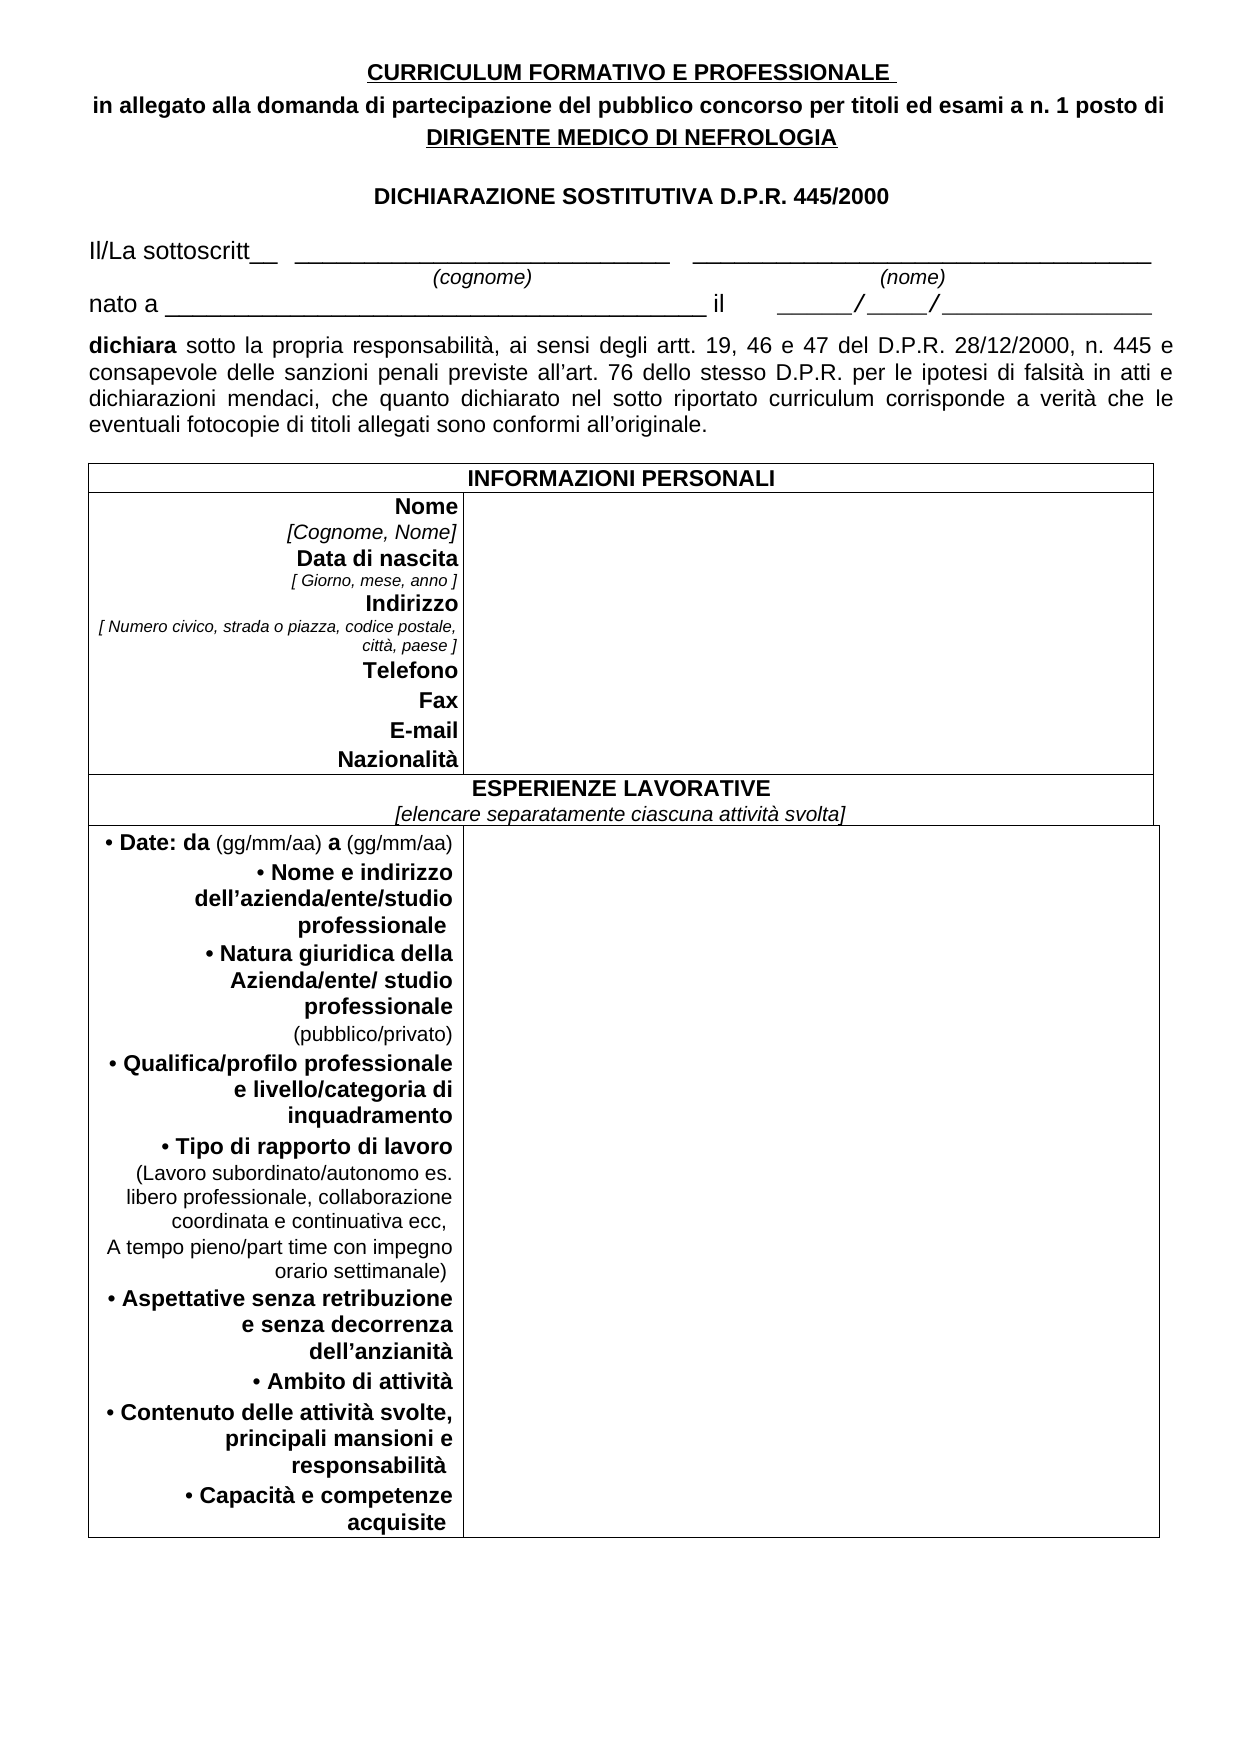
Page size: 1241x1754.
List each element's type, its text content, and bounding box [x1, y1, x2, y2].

table_cell • Contenuto delle attività svolte, principali mansioni e responsabilità [89, 1397, 463, 1480]
table_cell E-mail [89, 715, 463, 744]
table_cell [464, 1480, 1159, 1537]
table_cell [464, 1131, 1159, 1283]
text nato a _______________________________________ il _____/____/______________ [89, 289, 1174, 319]
table_cell • Date: da (gg/mm/aa) a (gg/mm/aa) [89, 826, 463, 857]
table_cell Nazionalità [89, 744, 463, 774]
text dichiara sotto la propria responsabilità, ai sensi degli artt. 19, 46 e 47 del D.P.R. 28/12/2000, n. 445 e consapevole delle sanzioni penali previste all’art. 76 dello stesso D.P.R. per le ipotesi di falsità in atti e dichiarazioni mendaci, che quanto dichiarato nel sotto riportato curriculum corrisponde a verità che le eventuali fotocopie di titoli allegati sono conformi all’originale. [89, 332, 1174, 437]
table_cell [464, 1283, 1159, 1366]
table_cell [464, 826, 1159, 857]
text CURRICULUM FORMATIVO E PROFESSIONALE [89, 59, 1174, 85]
table_cell [1154, 685, 1159, 714]
table_cell • Aspettative senza retribuzione e senza decorrenza dell’anzianità [89, 1283, 463, 1366]
table_cell • Nome e indirizzo dell’azienda/ente/studio professionale • Natura giuridica della Azienda/ente/ studio professionale (pubblico/privato) [89, 857, 463, 1047]
table_header INFORMAZIONI PERSONALI [89, 464, 1153, 492]
text in allegato alla domanda di partecipazione del pubblico concorso per titoli ed esami a n. 1 posto di [89, 92, 1174, 118]
table_cell [464, 493, 1153, 774]
text Il/La sottoscritt__ ___________________________ _________________________________ [89, 236, 1174, 265]
table_cell [1154, 715, 1159, 744]
table_cell ESPERIENZE LAVORATIVE [elencare separatamente ciascuna attività svolta] [89, 775, 1153, 825]
table_cell Nome [Cognome, Nome] [89, 493, 463, 544]
table_cell [464, 857, 1159, 1047]
table_cell • Qualifica/profilo professionale e livello/categoria di inquadramento [89, 1048, 463, 1131]
text DIRIGENTE MEDICO DI NEFROLOGIA [89, 124, 1174, 151]
text DICHIARAZIONE SOSTITUTIVA D.P.R. 445/2000 [89, 183, 1174, 209]
table_cell [464, 1397, 1159, 1480]
table_cell Data di nascita [ Giorno, mese, anno ] Indirizzo [ Numero civico, strada o piazza, codice postale, città, paese ] [89, 544, 463, 655]
table_cell Telefono [89, 655, 463, 685]
table_header [1154, 463, 1159, 492]
table_cell • Capacità e competenze acquisite [89, 1480, 463, 1537]
text (cognome) (nome) [89, 265, 1174, 289]
table_cell [1154, 774, 1159, 825]
table_cell [1154, 655, 1159, 685]
table_cell [464, 1366, 1159, 1397]
table_cell • Ambito di attività [89, 1366, 463, 1397]
table_cell [1154, 544, 1159, 655]
table_cell • Tipo di rapporto di lavoro (Lavoro subordinato/autonomo es. libero professionale, collaborazione coordinata e continuativa ecc, A tempo pieno/part time con impegno orario settimanale) [89, 1131, 463, 1283]
table_cell [464, 1048, 1159, 1131]
table_cell [1154, 492, 1159, 544]
table_cell Fax [89, 685, 463, 714]
table_cell [1154, 744, 1159, 774]
